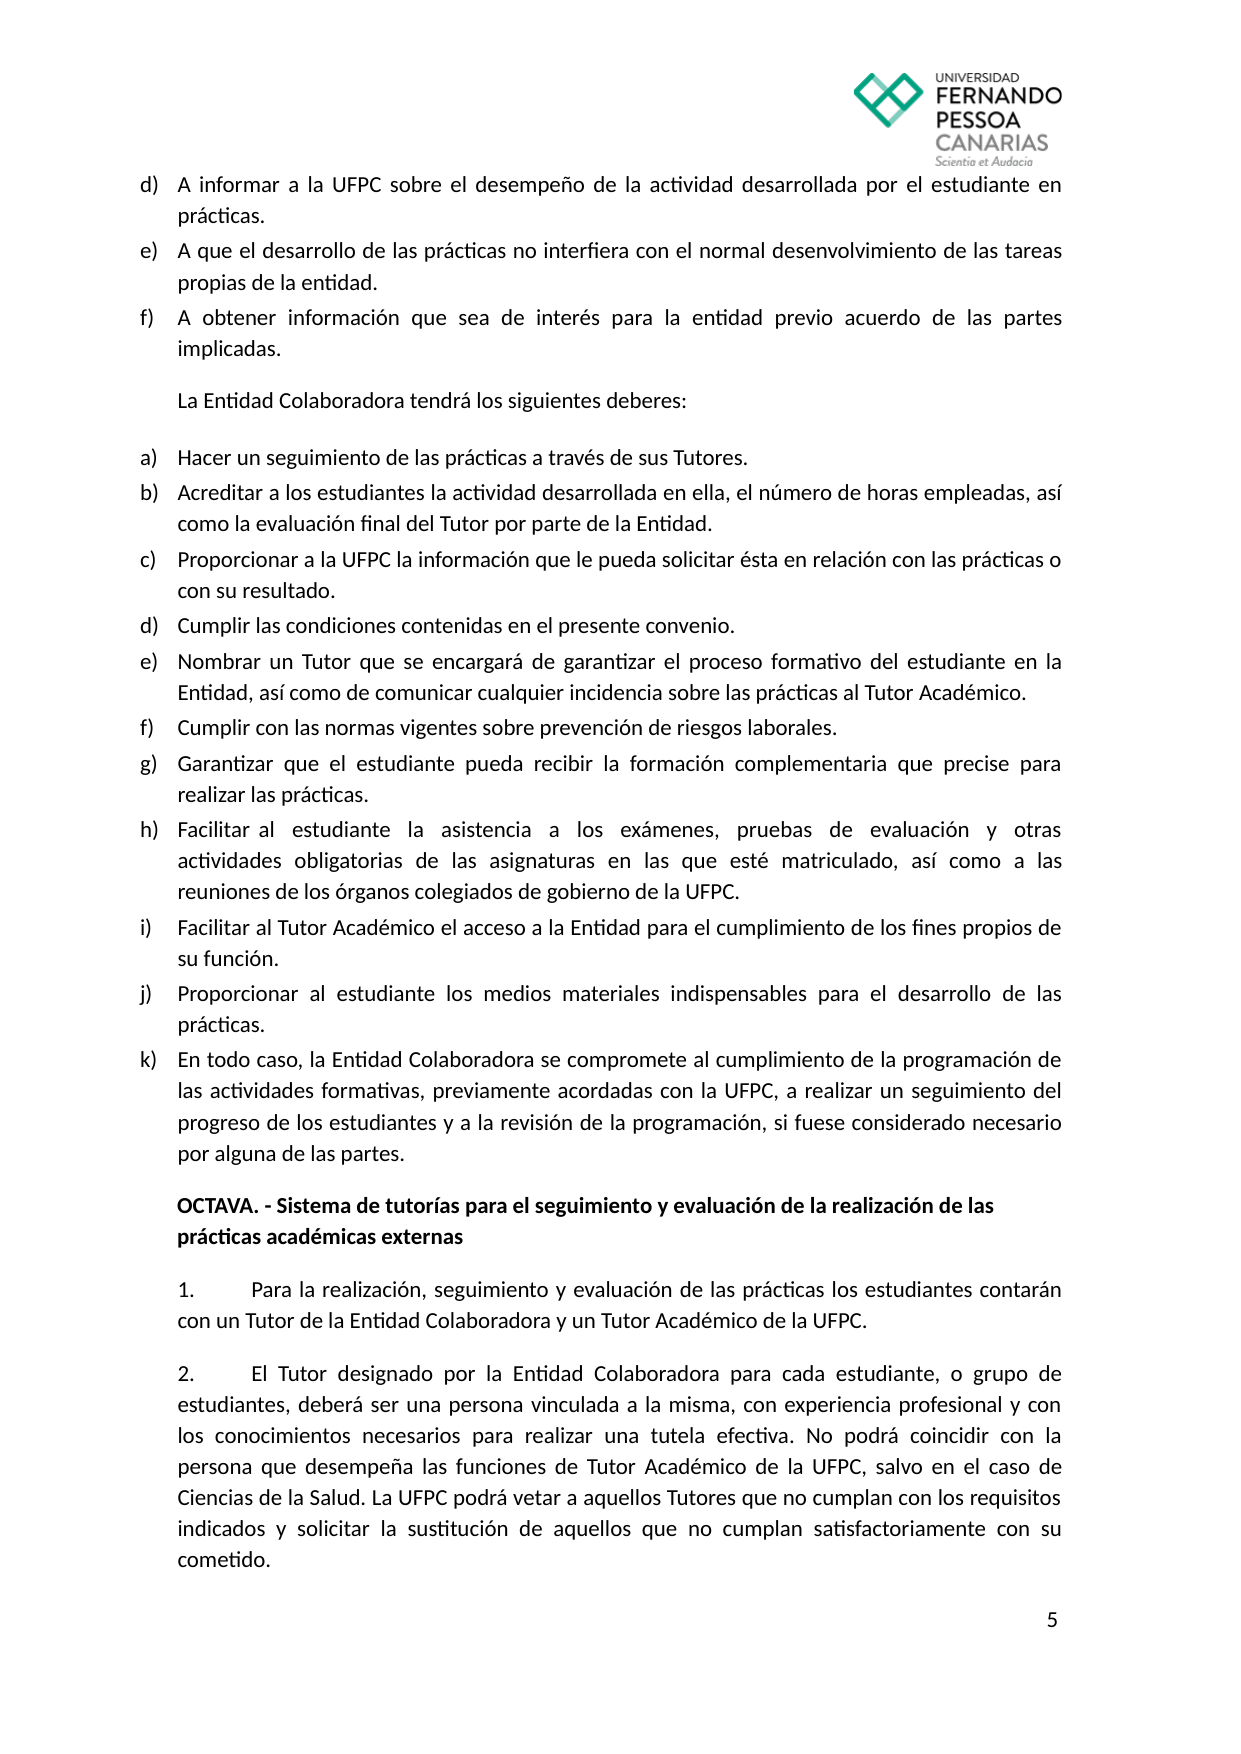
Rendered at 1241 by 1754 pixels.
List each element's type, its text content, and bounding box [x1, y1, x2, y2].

list Proporcionar al estudiante los medios materiales indispensables para el desarrollo de las prácticas. [140, 979, 1063, 1038]
list A que el desarrollo de las prácticas no interfiera con el normal desenvolvimiento de las tareas propias de la entidad. [140, 237, 1063, 296]
list A obtener información que sea de interés para la entidad previo acuerdo de las partes implicadas. [140, 303, 1063, 362]
subtitle OCTAVA. - Sistema de tutorías para el seguimiento y evaluación de la realización de las prácticas académicas externas [177, 1191, 1063, 1250]
list Hacer un seguimiento de las prácticas a través de sus Tutores. [140, 443, 1063, 471]
list Para la realización, seguimiento y evaluación de las prácticas los estudiantes contarán con un Tutor de la Entidad Colaboradora y un Tutor Académico de la UFPC. [177, 1275, 1063, 1334]
list En todo caso, la Entidad Colaboradora se compromete al cumplimiento de la programación de las actividades formativas, previamente acordadas con la UFPC, a realizar un seguimiento del progreso de los estudiantes y a la revisión de la programación, si fuese considerado necesario por alguna de las partes. [140, 1046, 1063, 1167]
list Garantizar que el estudiante pueda recibir la formación complementaria que precise para realizar las prácticas. [140, 749, 1063, 808]
list A informar a la UFPC sobre el desempeño de la actividad desarrollada por el estudiante en prácticas. [140, 170, 1063, 229]
list Facilitar al estudiante la asistencia a los exámenes, pruebas de evaluación y otras actividades obligatorias de las asignaturas en las que esté matriculado, así como a las reuniones de los órganos colegiados de gobierno de la UFPC. [140, 815, 1063, 905]
list Cumplir las condiciones contenidas en el presente convenio. [140, 611, 1063, 639]
text La Entidad Colaboradora tendrá los siguientes deberes: [177, 387, 1063, 415]
list Acreditar a los estudiantes la actividad desarrollada en ella, el número de horas empleadas, así como la evaluación final del Tutor por parte de la Entidad. [140, 478, 1063, 538]
list Cumplir con las normas vigentes sobre prevención de riesgos laborales. [140, 713, 1063, 741]
list El Tutor designado por la Entidad Colaboradora para cada estudiante, o grupo de estudiantes, deberá ser una persona vinculada a la misma, con experiencia profesional y con los conocimientos necesarios para realizar una tutela efectiva. No podrá coincidir con la persona que desempeña las funciones de Tutor Académico de la UFPC, salvo en el caso de Ciencias de la Salud. La UFPC podrá vetar a aquellos Tutores que no cumplan con los requisitos indicados y solicitar la sustitución de aquellos que no cumplan satisfactoriamente con su cometido. [177, 1359, 1063, 1573]
list Proporcionar a la UFPC la información que le pueda solicitar ésta en relación con las prácticas o con su resultado. [140, 545, 1063, 604]
list Nombrar un Tutor que se encargará de garantizar el proceso formativo del estudiante en la Entidad, así como de comunicar cualquier incidencia sobre las prácticas al Tutor Académico. [140, 647, 1063, 706]
list Facilitar al Tutor Académico el acceso a la Entidad para el cumplimiento de los fines propios de su función. [140, 913, 1063, 972]
